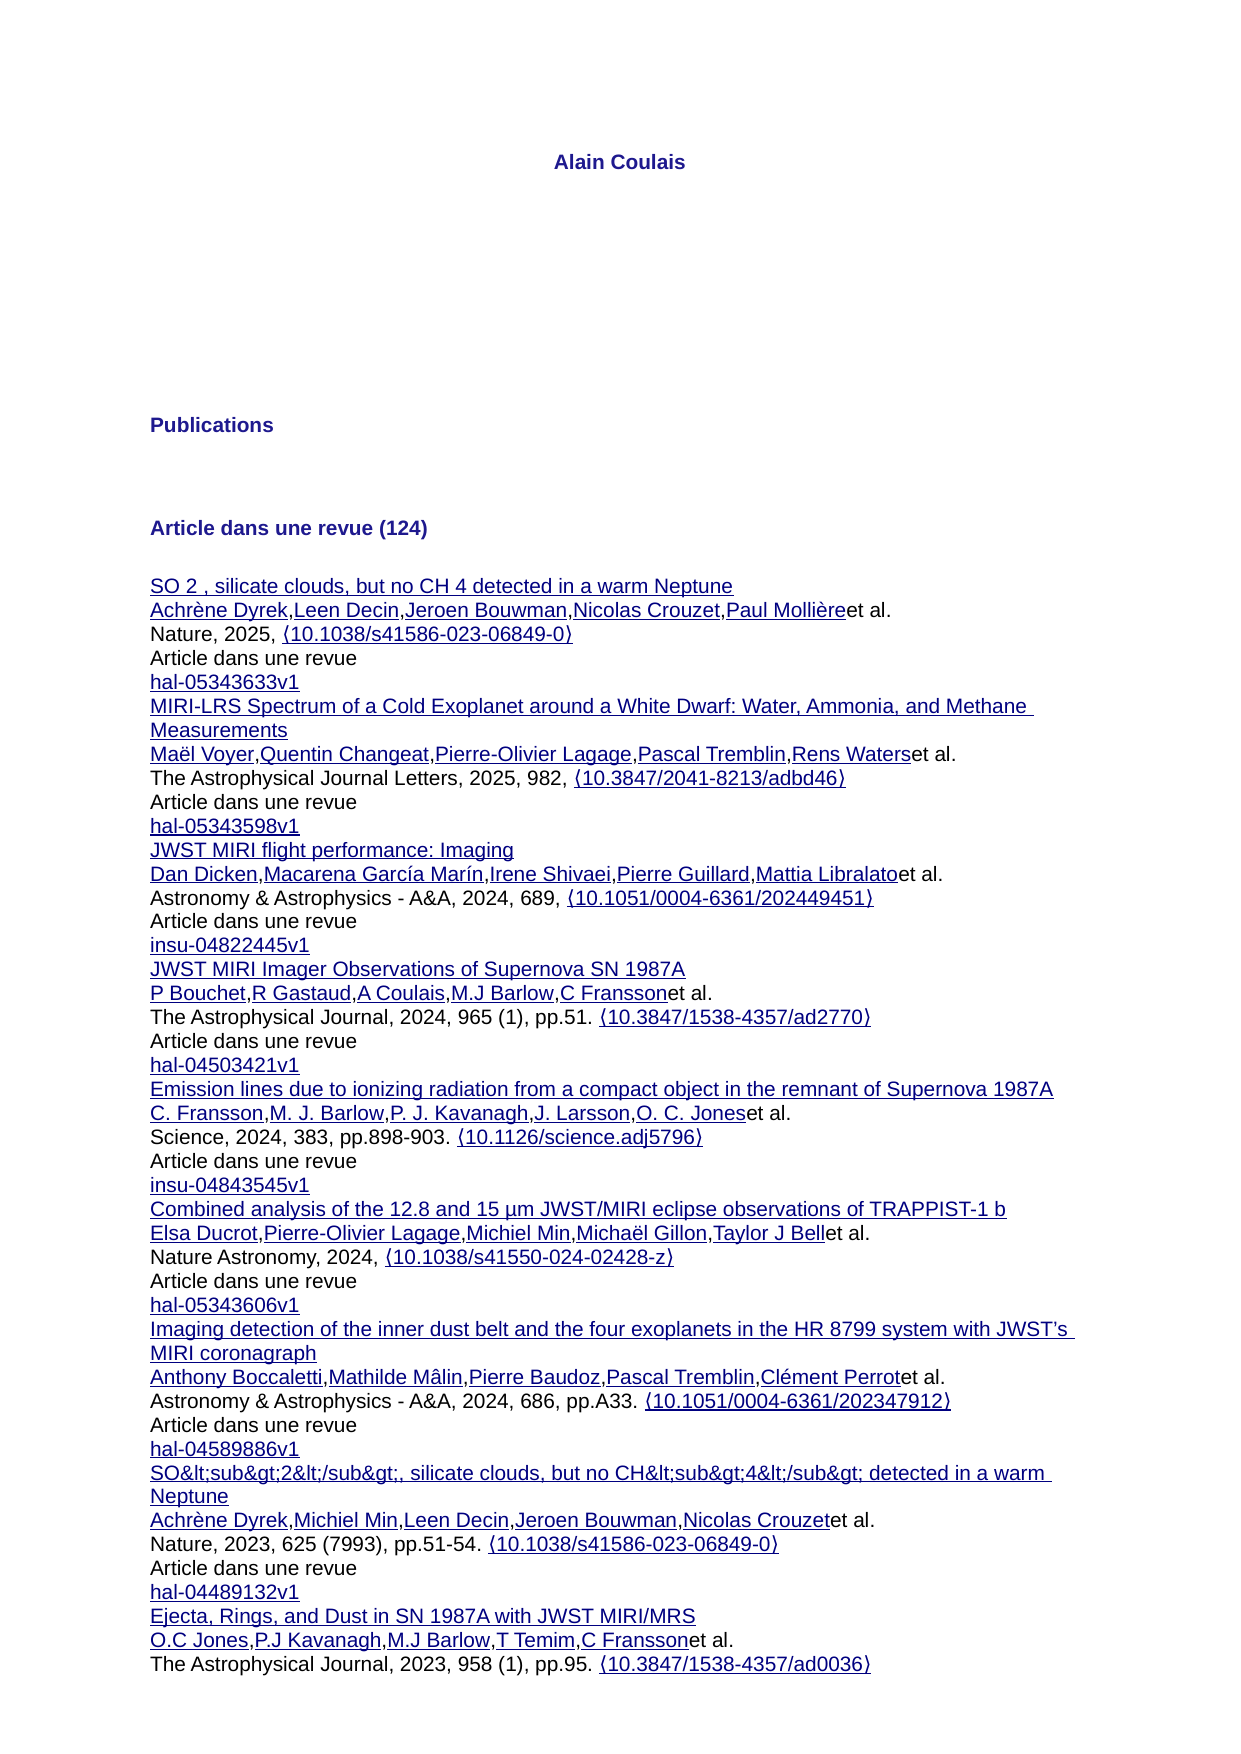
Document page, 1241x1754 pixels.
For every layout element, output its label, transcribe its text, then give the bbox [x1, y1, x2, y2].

table_cell Imaging detection of the inner dust belt and the four exoplanets in the HR 8799 system with JWST’s MIRI coronagraph Anthony Boccaletti,Mathilde Mâlin,Pierre Baudoz,Pascal Tremblin,Clément Perrotet al. Astronomy & Astrophysics - A&A, 2024, 686, pp.A33. ⟨10.1051/0004-6361/202347912⟩ Article dans une revue hal-04589886v1 [150, 1317, 1090, 1460]
table_cell Emission lines due to ionizing radiation from a compact object in the remnant of Supernova 1987A C. Fransson,M. J. Barlow,P. J. Kavanagh,J. Larsson,O. C. Joneset al. Science, 2024, 383, pp.898-903. ⟨10.1126/science.adj5796⟩ Article dans une revue insu-04843545v1 [150, 1077, 1090, 1197]
table_cell Combined analysis of the 12.8 and 15 µm JWST/MIRI eclipse observations of TRAPPIST-1 b Elsa Ducrot,Pierre-Olivier Lagage,Michiel Min,Michaël Gillon,Taylor J Bellet al. Nature Astronomy, 2024, ⟨10.1038/s41550-024-02428-z⟩ Article dans une revue hal-05343606v1 [150, 1197, 1090, 1317]
subtitle Publications [150, 412, 1090, 436]
table_cell SO&lt;sub&gt;2&lt;/sub&gt;, silicate clouds, but no CH&lt;sub&gt;4&lt;/sub&gt; detected in a warm Neptune Achrène Dyrek,Michiel Min,Leen Decin,Jeroen Bouwman,Nicolas Crouzetet al. Nature, 2023, 625 (7993), pp.51-54. ⟨10.1038/s41586-023-06849-0⟩ Article dans une revue hal-04489132v1 [150, 1460, 1090, 1604]
table_cell JWST MIRI flight performance: Imaging Dan Dicken,Macarena García Marín,Irene Shivaei,Pierre Guillard,Mattia Libralatoet al. Astronomy & Astrophysics - A&A, 2024, 689, ⟨10.1051/0004-6361/202449451⟩ Article dans une revue insu-04822445v1 [150, 838, 1090, 957]
table_cell JWST MIRI Imager Observations of Supernova SN 1987A P Bouchet,R Gastaud,A Coulais,M.J Barlow,C Franssonet al. The Astrophysical Journal, 2024, 965 (1), pp.51. ⟨10.3847/1538-4357/ad2770⟩ Article dans une revue hal-04503421v1 [150, 957, 1090, 1077]
table_header SO 2 , silicate clouds, but no CH 4 detected in a warm Neptune Achrène Dyrek,Leen Decin,Jeroen Bouwman,Nicolas Crouzet,Paul Mollièreet al. Nature, 2025, ⟨10.1038/s41586-023-06849-0⟩ Article dans une revue hal-05343633v1 [150, 574, 1090, 694]
table_cell Ejecta, Rings, and Dust in SN 1987A with JWST MIRI/MRS O.C Jones,P.J Kavanagh,M.J Barlow,T Temim,C Franssonet al. The Astrophysical Journal, 2023, 958 (1), pp.95. ⟨10.3847/1538-4357/ad0036⟩ [150, 1604, 1090, 1676]
subtitle Article dans une revue (124) [150, 516, 1090, 539]
subtitle Alain Coulais [150, 150, 1090, 174]
table_cell MIRI-LRS Spectrum of a Cold Exoplanet around a White Dwarf: Water, Ammonia, and Methane Measurements Maël Voyer,Quentin Changeat,Pierre-Olivier Lagage,Pascal Tremblin,Rens Waterset al. The Astrophysical Journal Letters, 2025, 982, ⟨10.3847/2041-8213/adbd46⟩ Article dans une revue hal-05343598v1 [150, 694, 1090, 837]
